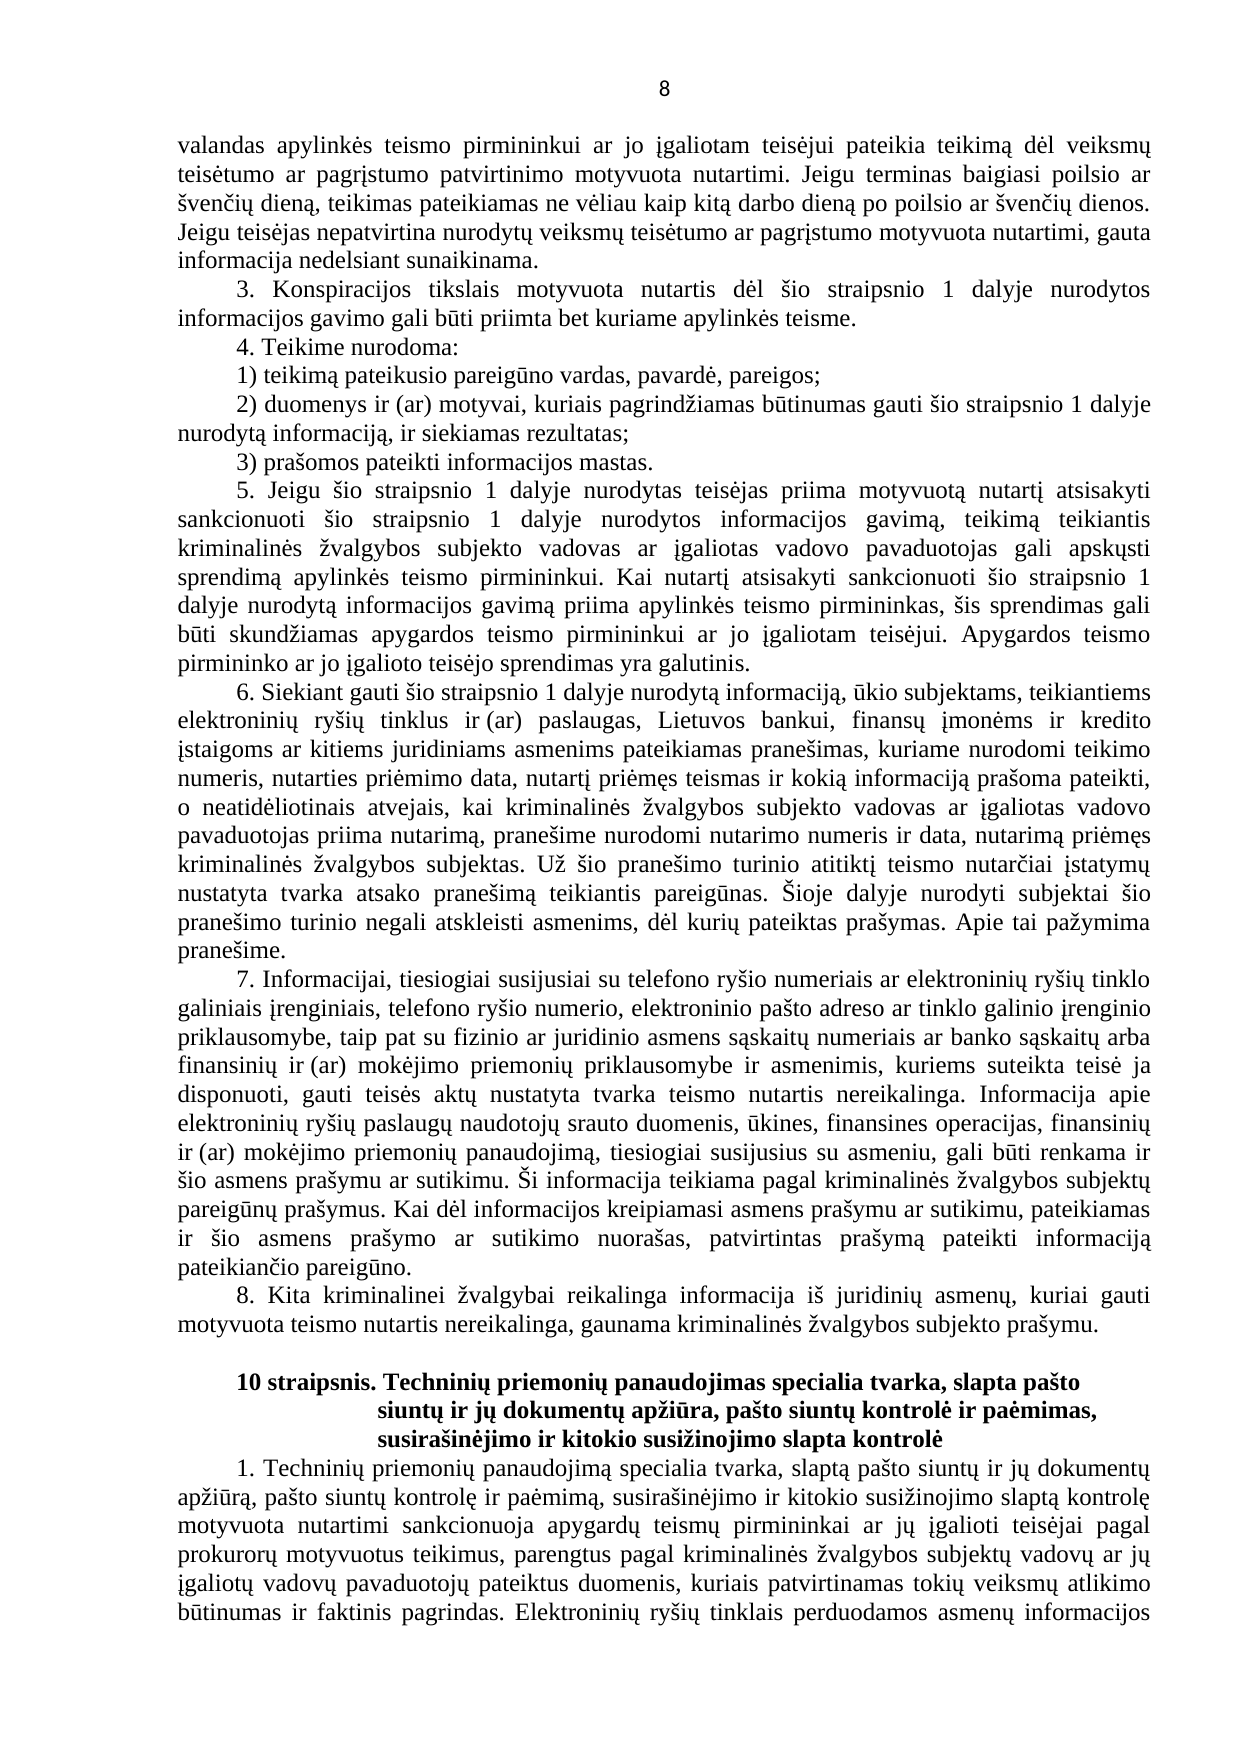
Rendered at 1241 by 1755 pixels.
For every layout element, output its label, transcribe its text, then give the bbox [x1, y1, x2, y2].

text 8. Kita kriminalinei žvalgybai reikalinga informacija iš juridinių asmenų, kuriai gauti motyvuota teismo nutartis nereikalinga, gaunama kriminalinės žvalgybos subjekto prašymu. [177, 1281, 1152, 1338]
text 7. Informacijai, tiesiogiai susijusiai su telefono ryšio numeriais ar elektroninių ryšių tinklo galiniais įrenginiais, telefono ryšio numerio, elektroninio pašto adreso ar tinklo galinio įrenginio priklausomybe, taip pat su fizinio ar juridinio asmens sąskaitų numeriais ar banko sąskaitų arba finansinių ir (ar) mokėjimo priemonių priklausomybe ir asmenimis, kuriems suteikta teisė ja disponuoti, gauti teisės aktų nustatyta tvarka teismo nutartis nereikalinga. Informacija apie elektroninių ryšių paslaugų naudotojų srauto duomenis, ūkines, finansines operacijas, finansinių ir (ar) mokėjimo priemonių panaudojimą, tiesiogiai susijusius su asmeniu, gali būti renkama ir šio asmens prašymu ar sutikimu. Ši informacija teikiama pagal kriminalinės žvalgybos subjektų pareigūnų prašymus. Kai dėl informacijos kreipiamasi asmens prašymu ar sutikimu, pateikiamas ir šio asmens prašymo ar sutikimo nuorašas, patvirtintas prašymą pateikti informaciją pateikiančio pareigūno. [177, 964, 1152, 1281]
text 2) duomenys ir (ar) motyvai, kuriais pagrindžiamas būtinumas gauti šio straipsnio 1 dalyje nurodytą informaciją, ir siekiamas rezultatas; [177, 389, 1152, 447]
text 10 straipsnis. Techninių priemonių panaudojimas specialia tvarka, slapta pašto siuntų ir jų dokumentų apžiūra, pašto siuntų kontrolė ir paėmimas, susirašinėjimo ir kitokio susižinojimo slapta kontrolė [236, 1367, 1152, 1453]
text 4. Teikime nurodoma: [177, 332, 1152, 361]
text 3) prašomos pateikti informacijos mastas. [177, 447, 1152, 476]
text valandas apylinkės teismo pirmininkui ar jo įgaliotam teisėjui pateikia teikimą dėl veiksmų teisėtumo ar pagrįstumo patvirtinimo motyvuota nutartimi. Jeigu terminas baigiasi poilsio ar švenčių dieną, teikimas pateikiamas ne vėliau kaip kitą darbo dieną po poilsio ar švenčių dienos. Jeigu teisėjas nepatvirtina nurodytų veiksmų teisėtumo ar pagrįstumo motyvuota nutartimi, gauta informacija nedelsiant sunaikinama. [177, 131, 1152, 274]
text 6. Siekiant gauti šio straipsnio 1 dalyje nurodytą informaciją, ūkio subjektams, teikiantiems elektroninių ryšių tinklus ir (ar) paslaugas, Lietuvos bankui, finansų įmonėms ir kredito įstaigoms ar kitiems juridiniams asmenims pateikiamas pranešimas, kuriame nurodomi teikimo numeris, nutarties priėmimo data, nutartį priėmęs teismas ir kokią informaciją prašoma pateikti, o neatidėliotinais atvejais, kai kriminalinės žvalgybos subjekto vadovas ar įgaliotas vadovo pavaduotojas priima nutarimą, pranešime nurodomi nutarimo numeris ir data, nutarimą priėmęs kriminalinės žvalgybos subjektas. Už šio pranešimo turinio atitiktį teismo nutarčiai įstatymų nustatyta tvarka atsako pranešimą teikiantis pareigūnas. Šioje dalyje nurodyti subjektai šio pranešimo turinio negali atskleisti asmenims, dėl kurių pateiktas prašymas. Apie tai pažymima pranešime. [177, 677, 1152, 964]
text 5. Jeigu šio straipsnio 1 dalyje nurodytas teisėjas priima motyvuotą nutartį atsisakyti sankcionuoti šio straipsnio 1 dalyje nurodytos informacijos gavimą, teikimą teikiantis kriminalinės žvalgybos subjekto vadovas ar įgaliotas vadovo pavaduotojas gali apskųsti sprendimą apylinkės teismo pirmininkui. Kai nutartį atsisakyti sankcionuoti šio straipsnio 1 dalyje nurodytą informacijos gavimą priima apylinkės teismo pirmininkas, šis sprendimas gali būti skundžiamas apygardos teismo pirmininkui ar jo įgaliotam teisėjui. Apygardos teismo pirmininko ar jo įgalioto teisėjo sprendimas yra galutinis. [177, 476, 1152, 677]
text 1. Techninių priemonių panaudojimą specialia tvarka, slaptą pašto siuntų ir jų dokumentų apžiūrą, pašto siuntų kontrolę ir paėmimą, susirašinėjimo ir kitokio susižinojimo slaptą kontrolę motyvuota nutartimi sankcionuoja apygardų teismų pirmininkai ar jų įgalioti teisėjai pagal prokurorų motyvuotus teikimus, parengtus pagal kriminalinės žvalgybos subjektų vadovų ar jų įgaliotų vadovų pavaduotojų pateiktus duomenis, kuriais patvirtinamas tokių veiksmų atlikimo būtinumas ir faktinis pagrindas. Elektroninių ryšių tinklais perduodamos asmenų informacijos [177, 1453, 1152, 1626]
text 3. Konspiracijos tikslais motyvuota nutartis dėl šio straipsnio 1 dalyje nurodytos informacijos gavimo gali būti priimta bet kuriame apylinkės teisme. [177, 274, 1152, 332]
text 1) teikimą pateikusio pareigūno vardas, pavardė, pareigos; [177, 361, 1152, 389]
